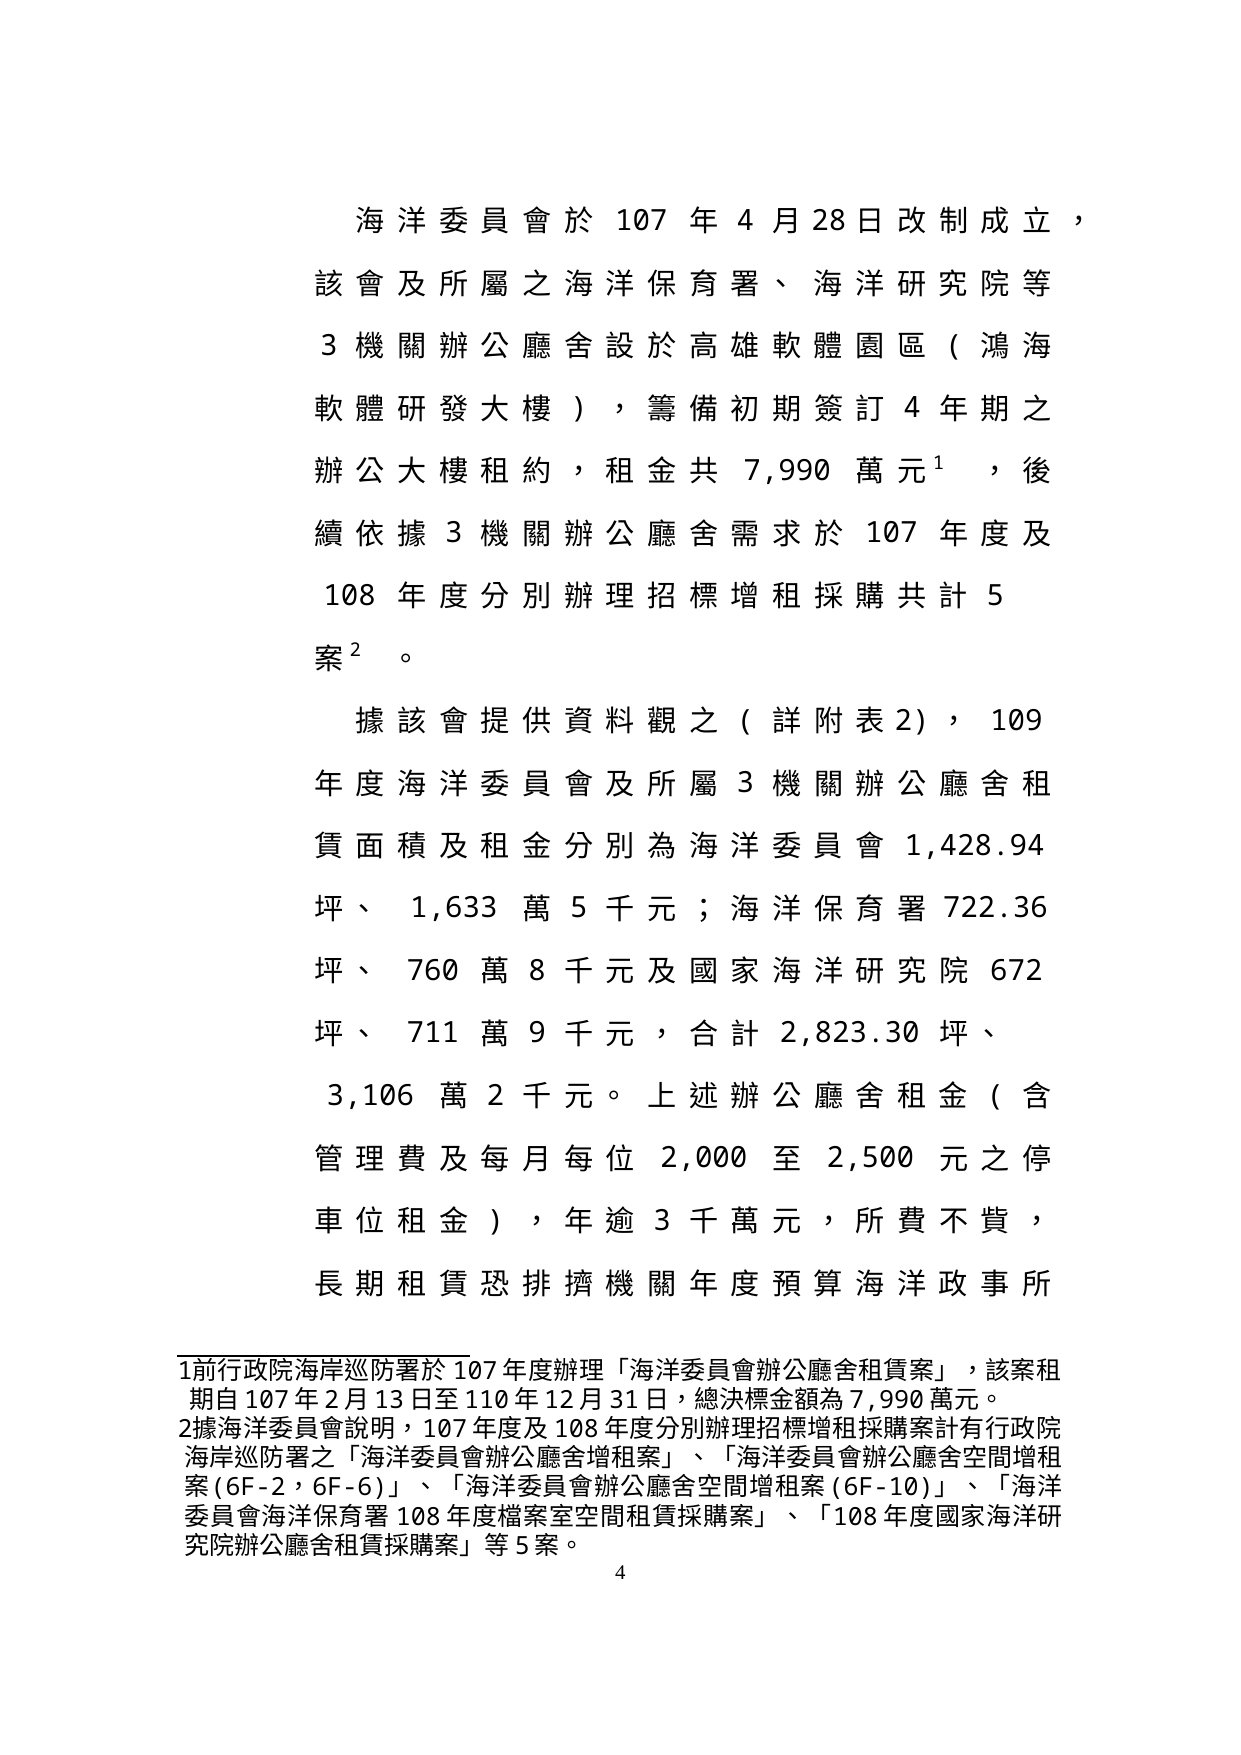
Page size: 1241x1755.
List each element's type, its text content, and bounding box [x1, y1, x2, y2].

text 據海洋委員會說明，107年度及108年度分別辦理招標增租採購案計有行政院海岸巡防署之「海洋委員會辦公廳舍增租案」、「海洋委員會辦公廳舍空間增租案(6F-2，6F-6)」、「海洋委員會辦公廳舍空間增租案(6F-10)」、「海洋委員會海洋保育署108年度檔案室空間租賃採購案」、「108年度國家海洋研究院辦公廳舍租賃採購案」等5案。 [177, 1414, 1063, 1560]
text 前行政院海岸巡防署於107年度辦理「海洋委員會辦公廳舍租賃案」，該案租期自107年2月13日至110年12月31日，總決標金額為7,990萬元。 [177, 1356, 1063, 1414]
text 據該會提供資料觀之(詳附表2)，109年度海洋委員會及所屬3機關辦公廳舍租賃面積及租金分別為海洋委員會1,428.94坪、1,633萬5千元；海洋保育署722.36坪、760萬8千元及國家海洋研究院672坪、711萬9千元，合計2,823.30坪、3,106萬2千元。上述辦公廳舍租金(含管理費及每月每位2,000至2,500元之停車位租金)，年逾3千萬元，所費不貲，長期租賃恐排擠機關年度預算海洋政事所 [271, 677, 1058, 1302]
text 海洋委員會於107年4月28日改制成立，該會及所屬之海洋保育署、海洋研究院等3機關辦公廳舍設於高雄軟體園區(鴻海軟體研發大樓)，籌備初期簽訂4年期之辦公大樓租約，租金共7,990萬元，後續依據3機關辦公廳舍需求於107年度及108年度分別辦理招標增租採購共計5案。 [271, 177, 1058, 677]
